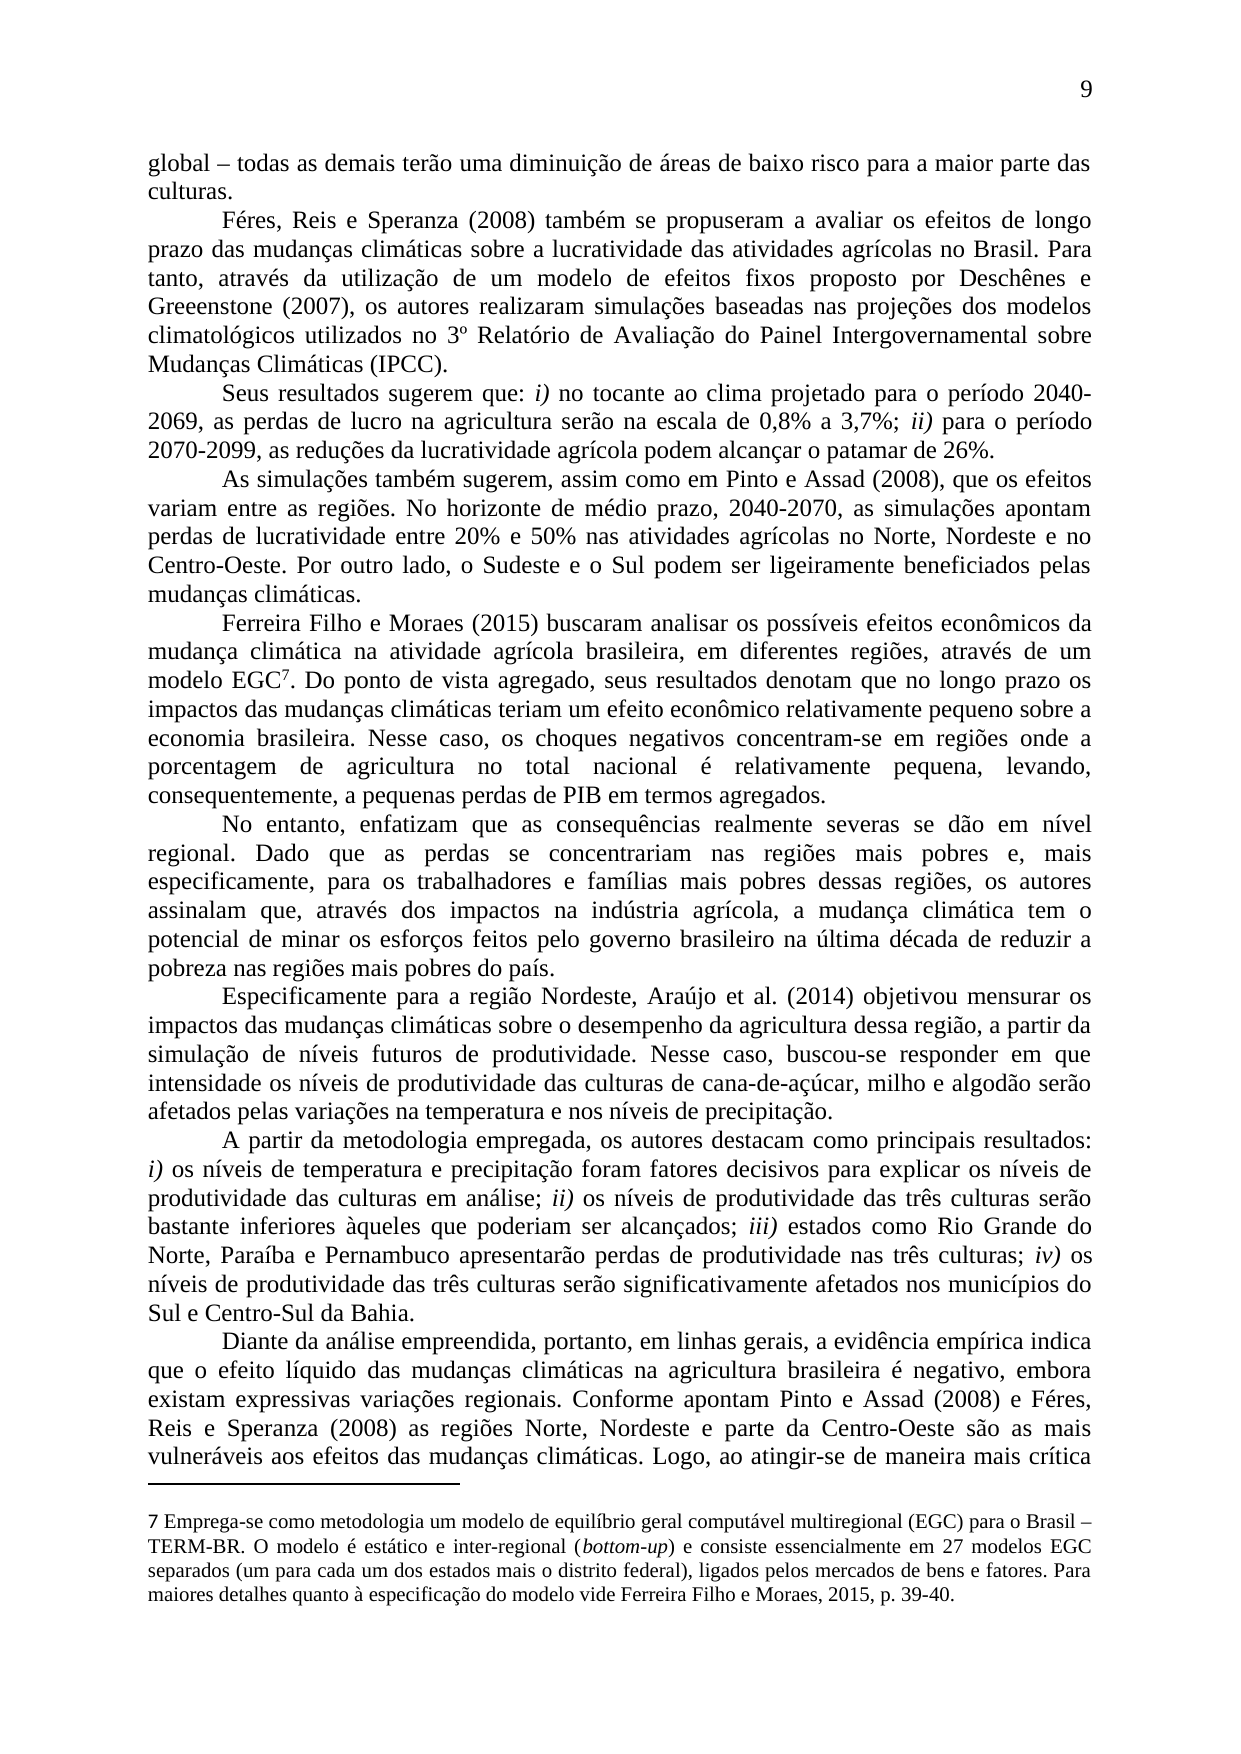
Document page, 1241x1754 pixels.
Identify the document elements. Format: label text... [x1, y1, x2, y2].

text Diante da análise empreendida, portanto, em linhas gerais, a evidência empírica indica que o efeito líquido das mudanças climáticas na agricultura brasileira é negativo, embora existam expressivas variações regionais. Conforme apontam Pinto e Assad (2008) e Féres, Reis e Speranza (2008) as regiões Norte, Nordeste e parte da Centro-Oeste são as mais vulneráveis aos efeitos das mudanças climáticas. Logo, ao atingir-se de maneira mais crítica [148, 1326, 1092, 1470]
text Especificamente para a região Nordeste, Araújo et al. (2014) objetivou mensurar os impactos das mudanças climáticas sobre o desempenho da agricultura dessa região, a partir da simulação de níveis futuros de produtividade. Nesse caso, buscou-se responder em que intensidade os níveis de produtividade das culturas de cana-de-açúcar, milho e algodão serão afetados pelas variações na temperatura e nos níveis de precipitação. [148, 981, 1092, 1125]
text Ferreira Filho e Moraes (2015) buscaram analisar os possíveis efeitos econômicos da mudança climática na atividade agrícola brasileira, em diferentes regiões, através de um modelo EGC. Do ponto de vista agregado, seus resultados denotam que no longo prazo os impactos das mudanças climáticas teriam um efeito econômico relativamente pequeno sobre a economia brasileira. Nesse caso, os choques negativos concentram-se em regiões onde a porcentagem de agricultura no total nacional é relativamente pequena, levando, consequentemente, a pequenas perdas de PIB em termos agregados. [148, 608, 1092, 809]
text A partir da metodologia empregada, os autores destacam como principais resultados: i) os níveis de temperatura e precipitação foram fatores decisivos para explicar os níveis de produtividade das culturas em análise; ii) os níveis de produtividade das três culturas serão bastante inferiores àqueles que poderiam ser alcançados; iii) estados como Rio Grande do Norte, Paraíba e Pernambuco apresentarão perdas de produtividade nas três culturas; iv) os níveis de produtividade das três culturas serão significativamente afetados nos municípios do Sul e Centro-Sul da Bahia. [148, 1125, 1092, 1326]
text global – todas as demais terão uma diminuição de áreas de baixo risco para a maior parte das culturas. [148, 148, 1092, 205]
text Emprega-se como metodologia um modelo de equilíbrio geral computável multiregional (EGC) para o Brasil – TERM-BR. O modelo é estático e inter-regional (bottom-up) e consiste essencialmente em 27 modelos EGC separados (um para cada um dos estados mais o distrito federal), ligados pelos mercados de bens e fatores. Para maiores detalhes quanto à especificação do modelo vide Ferreira Filho e Moraes, 2015, p. 39-40. [148, 1509, 1092, 1606]
text Féres, Reis e Speranza (2008) também se propuseram a avaliar os efeitos de longo prazo das mudanças climáticas sobre a lucratividade das atividades agrícolas no Brasil. Para tanto, através da utilização de um modelo de efeitos fixos proposto por Deschênes e Greeenstone (2007), os autores realizaram simulações baseadas nas projeções dos modelos climatológicos utilizados no 3º Relatório de Avaliação do Painel Intergovernamental sobre Mudanças Climáticas (IPCC). [148, 205, 1092, 378]
text As simulações também sugerem, assim como em Pinto e Assad (2008), que os efeitos variam entre as regiões. No horizonte de médio prazo, 2040-2070, as simulações apontam perdas de lucratividade entre 20% e 50% nas atividades agrícolas no Norte, Nordeste e no Centro-Oeste. Por outro lado, o Sudeste e o Sul podem ser ligeiramente beneficiados pelas mudanças climáticas. [148, 464, 1092, 608]
text Seus resultados sugerem que: i) no tocante ao clima projetado para o período 2040-2069, as perdas de lucro na agricultura serão na escala de 0,8% a 3,7%; ii) para o período 2070-2099, as reduções da lucratividade agrícola podem alcançar o patamar de 26%. [148, 378, 1092, 464]
text No entanto, enfatizam que as consequências realmente severas se dão em nível regional. Dado que as perdas se concentrariam nas regiões mais pobres e, mais especificamente, para os trabalhadores e famílias mais pobres dessas regiões, os autores assinalam que, através dos impactos na indústria agrícola, a mudança climática tem o potencial de minar os esforços feitos pelo governo brasileiro na última década de reduzir a pobreza nas regiões mais pobres do país. [148, 809, 1092, 981]
